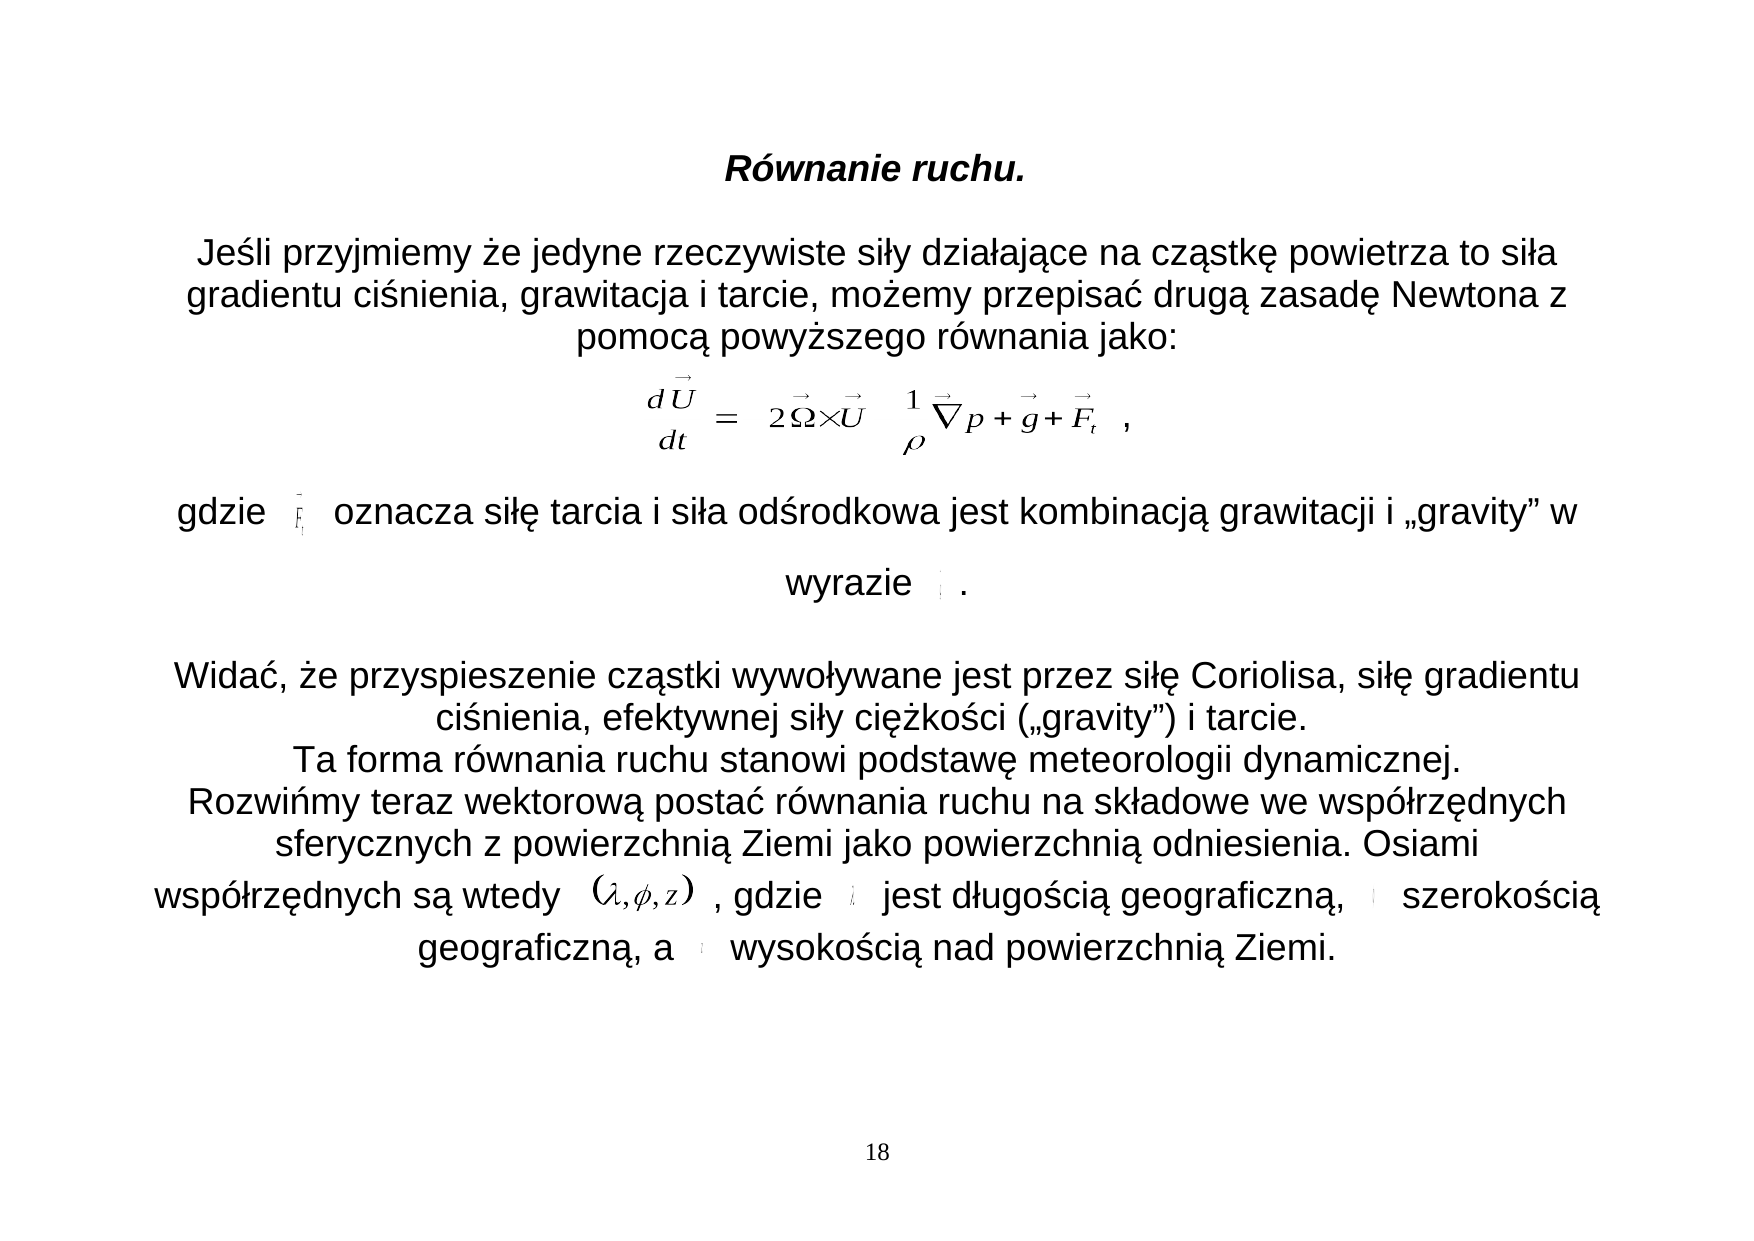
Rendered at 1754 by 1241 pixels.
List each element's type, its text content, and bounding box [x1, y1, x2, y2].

text Ta forma równania ruchu stanowi podstawę meteorologii dynamicznej. [148, 739, 1606, 781]
text Widać, że przyspieszenie cząstki wywoływane jest przez siłę Coriolisa, siłę gradientu ciśnienia, efektywnej siły ciężkości („gravity”) i tarcie. [148, 655, 1606, 739]
text , [148, 357, 1606, 471]
text Jeśli przyjmiemy że jedyne rzeczywiste siły działające na cząstkę powietrza to siła gradientu ciśnienia, grawitacja i tarcie, możemy przepisać drugą zasadę Newtona z pomocą powyższego równania jako: [148, 231, 1606, 357]
text Równanie ruchu. [148, 148, 1606, 189]
text gdzie oznacza siłę tarcia i siła odśrodkowa jest kombinacją grawitacji i „gravity” w wyrazie . [148, 471, 1606, 613]
text Rozwińmy teraz wektorową postać równania ruchu na składowe we współrzędnych sferycznych z powierzchnią Ziemi jako powierzchnią odniesienia. Osiami współrzędnych są wtedy , gdzie jest długością geograficzną, szerokością geograficzną, a wysokością nad powierzchnią Ziemi. [148, 781, 1606, 969]
